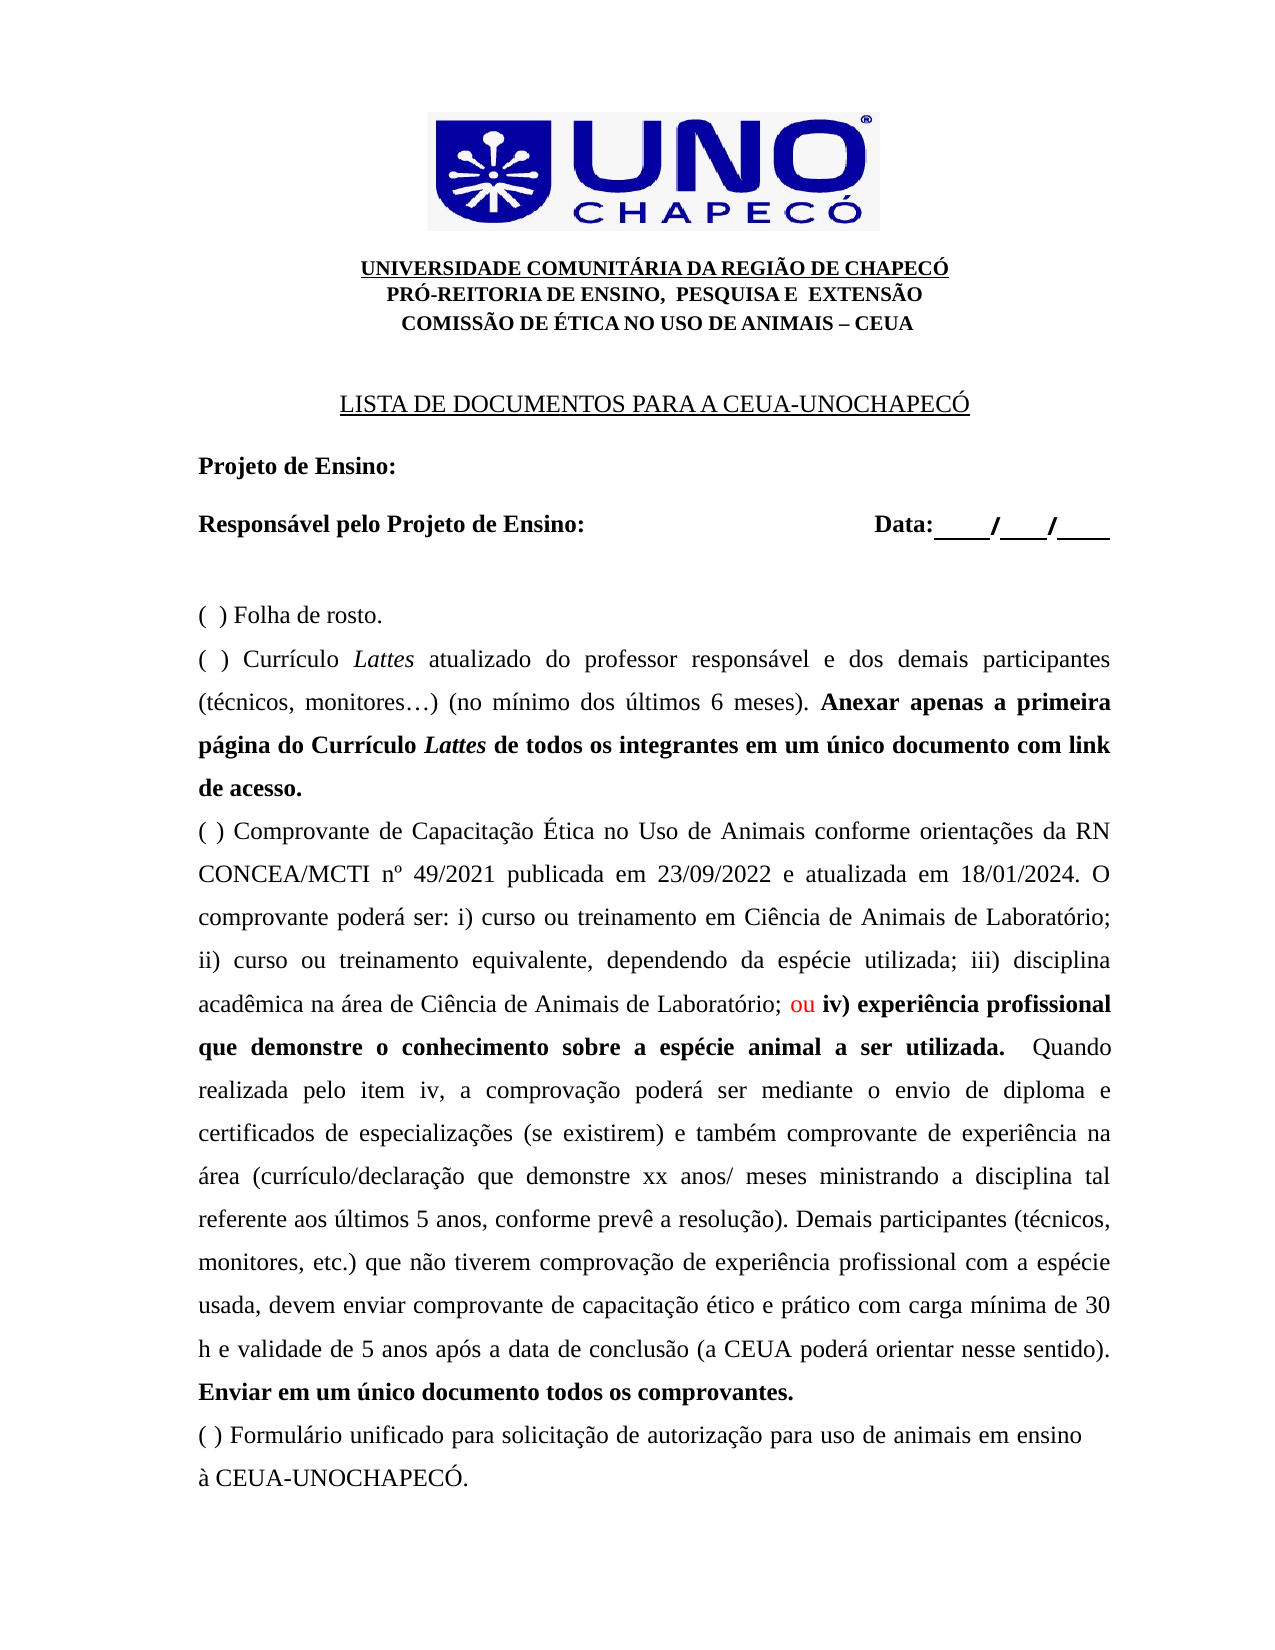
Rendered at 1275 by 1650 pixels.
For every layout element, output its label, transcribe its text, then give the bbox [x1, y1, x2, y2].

subtitle UNIVERSIDADE COMUNITÁRIA DA REGIÃO DE CHAPECÓ [332, 256, 977, 280]
text ( ) Comprovante de Capacitação Ética no Uso de Animais conforme orientações da RN CONCEA/MCTI nº 49/2021 publicada em 23/09/2022 e atualizada em 18/01/2024. O comprovante poderá ser: i) curso ou treinamento em Ciência de Animais de Laboratório; ii) curso ou treinamento equivalente, dependendo da espécie utilizada; iii) disciplina acadêmica na área de Ciência de Animais de Laboratório; ou iv) experiência profissional que demonstre o conhecimento sobre a espécie animal a ser utilizada. Quando realizada pelo item iv, a comprovação poderá ser mediante o envio de diploma e certificados de especializações (se existirem) e também comprovante de experiência na área (currículo/declaração que demonstre xx anos/ meses ministrando a disciplina tal referente aos últimos 5 anos, conforme prevê a resolução). Demais participantes (técnicos, monitores, etc.) que não tiverem comprovação de experiência profissional com a espécie usada, devem enviar comprovante de capacitação ético e prático com carga mínima de 30 h e validade de 5 anos após a data de conclusão (a CEUA poderá orientar nesse sentido). Enviar em um único documento todos os comprovantes. [198, 816, 1112, 1406]
subtitle COMISSÃO DE ÉTICA NO USO DE ANIMAIS – CEUA [187, 311, 1122, 335]
text ( ) Formulário unificado para solicitação de autorização para uso de animais em ensino à CEUA-UNOCHAPECÓ. [198, 1420, 1083, 1492]
text ( ) Currículo Lattes atualizado do professor responsável e dos demais participantes (técnicos, monitores…) (no mínimo dos últimos 6 meses). Anexar apenas a primeira página do Currículo Lattes de todos os integrantes em um único documento com link de acesso. [198, 644, 1111, 802]
subtitle Responsável pelo Projeto de Ensino: Data: / / [198, 509, 1122, 543]
text Projeto de Ensino: [198, 451, 1122, 480]
picture [427, 112, 880, 231]
text ( ) Folha de rosto. [198, 601, 1122, 629]
subtitle LISTA DE DOCUMENTOS PARA A CEUA-UNOCHAPECÓ [332, 389, 977, 418]
subtitle PRÓ-REITORIA DE ENSINO, PESQUISA E EXTENSÃO [187, 282, 1122, 306]
